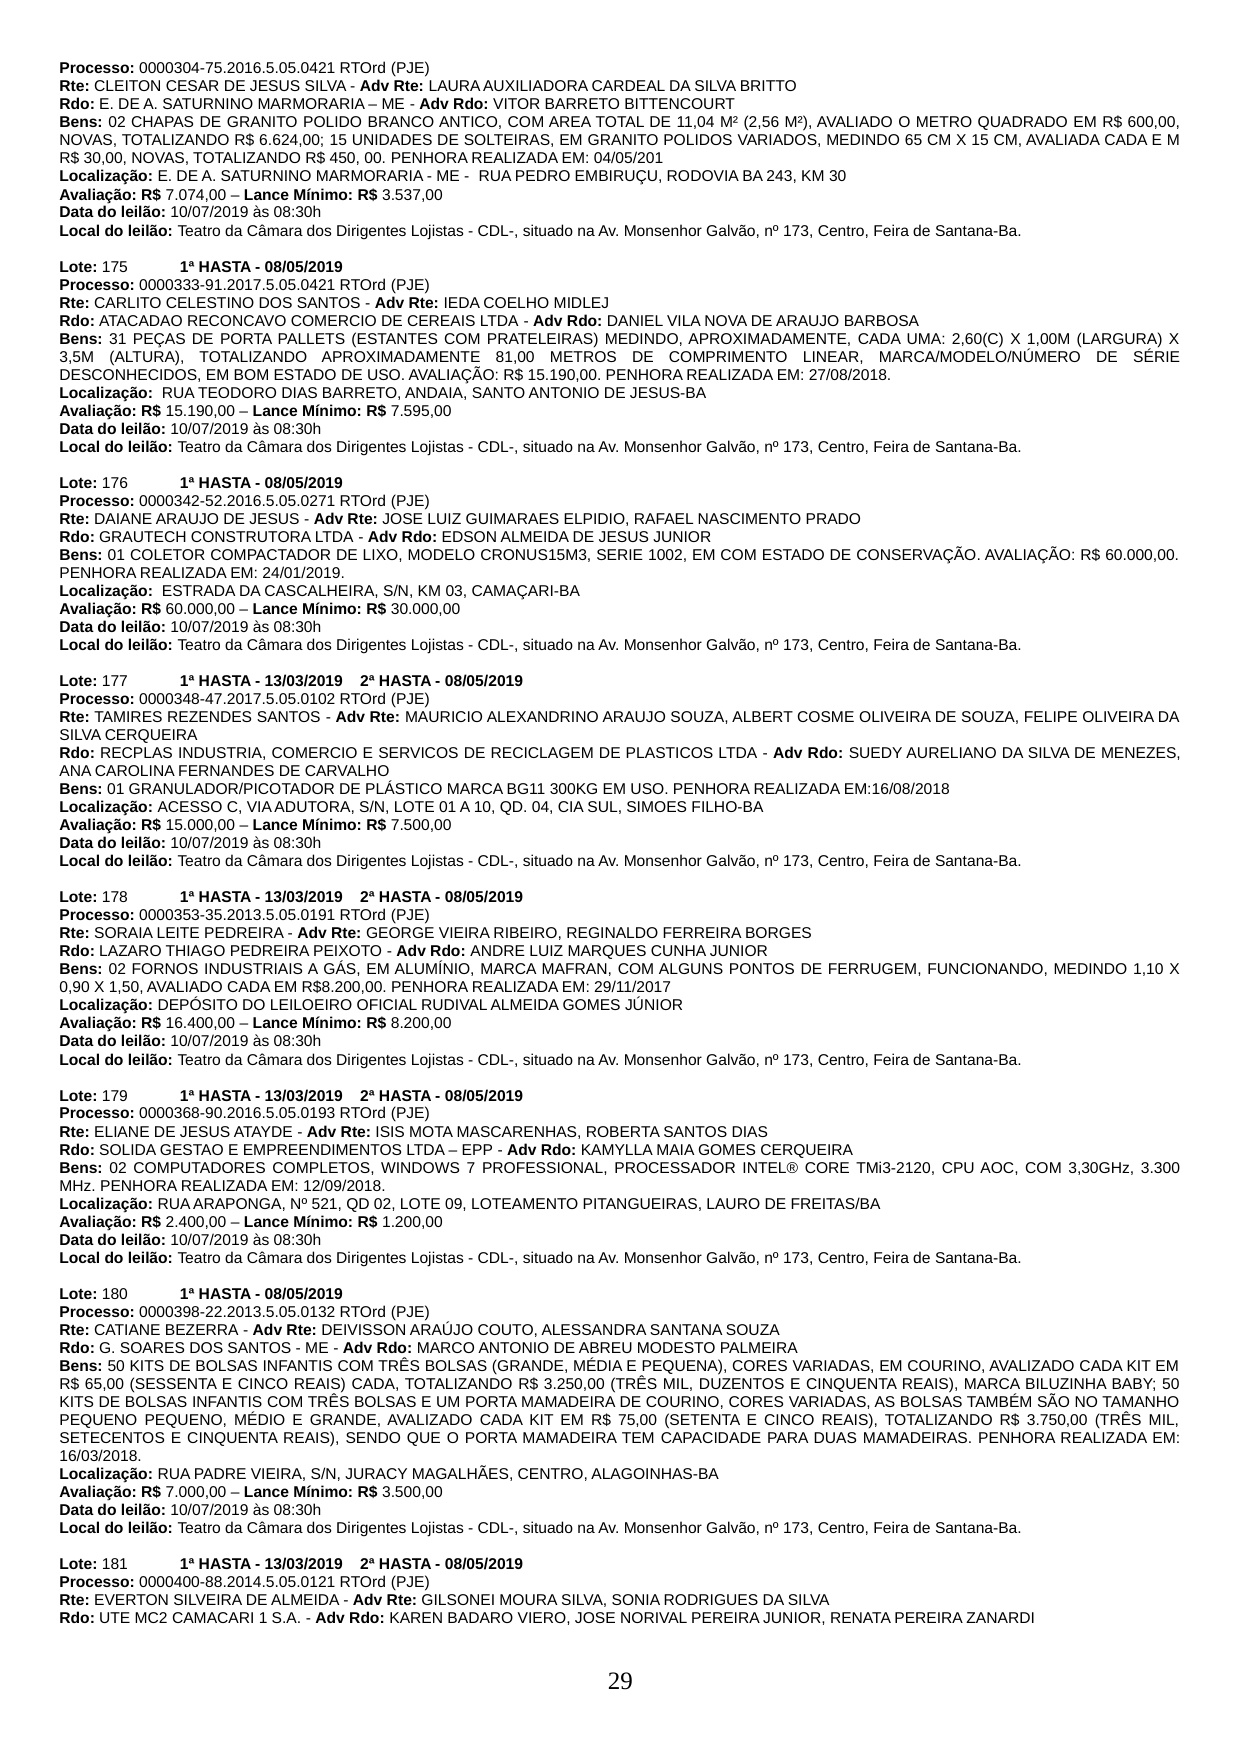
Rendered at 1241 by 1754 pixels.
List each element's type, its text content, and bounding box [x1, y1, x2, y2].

text Rdo: UTE MC2 CAMACARI 1 S.A. - Adv Rdo: KAREN BADARO VIERO, JOSE NORIVAL PEREIRA JUNIOR, RENATA PEREIRA ZANARDI [59, 1609, 1181, 1627]
text Bens: 02 CHAPAS DE GRANITO POLIDO BRANCO ANTICO, COM AREA TOTAL DE 11,04 M² (2,56 M²), AVALIADO O METRO QUADRADO EM R$ 600,00, NOVAS, TOTALIZANDO R$ 6.624,00; 15 UNIDADES DE SOLTEIRAS, EM GRANITO POLIDOS VARIADOS, MEDINDO 65 CM X 15 CM, AVALIADA CADA E M R$ 30,00, NOVAS, TOTALIZANDO R$ 450, 00. PENHORA REALIZADA EM: 04/05/201 [59, 113, 1181, 167]
text Avaliação: R$ 60.000,00 – Lance Mínimo: R$ 30.000,00 [59, 600, 1181, 618]
text Localização: E. DE A. SATURNINO MARMORARIA - ME - RUA PEDRO EMBIRUÇU, RODOVIA BA 243, KM 30 [59, 167, 1181, 185]
text Rte: TAMIRES REZENDES SANTOS - Adv Rte: MAURICIO ALEXANDRINO ARAUJO SOUZA, ALBERT COSME OLIVEIRA DE SOUZA, FELIPE OLIVEIRA DA SILVA CERQUEIRA [59, 708, 1181, 744]
text Lote: 176 1ª HASTA - 08/05/2019 [59, 473, 1181, 492]
text Data do leilão: 10/07/2019 às 08:30h [59, 618, 1181, 636]
text Rte: ELIANE DE JESUS ATAYDE - Adv Rte: ISIS MOTA MASCARENHAS, ROBERTA SANTOS DIAS [59, 1122, 1181, 1140]
text Bens: 01 COLETOR COMPACTADOR DE LIXO, MODELO CRONUS15M3, SERIE 1002, EM COM ESTADO DE CONSERVAÇÃO. AVALIAÇÃO: R$ 60.000,00. PENHORA REALIZADA EM: 24/01/2019. [59, 546, 1181, 582]
text Processo: 0000398-22.2013.5.05.0132 RTOrd (PJE) [59, 1302, 1181, 1321]
text Avaliação: R$ 15.000,00 – Lance Mínimo: R$ 7.500,00 [59, 816, 1181, 834]
text Localização: ESTRADA DA CASCALHEIRA, S/N, KM 03, CAMAÇARI-BA [59, 582, 1181, 600]
text Local do leilão: Teatro da Câmara dos Dirigentes Lojistas - CDL-, situado na Av. Monsenhor Galvão, nº 173, Centro, Feira de Santana-Ba. [59, 1519, 1181, 1537]
text Processo: 0000333-91.2017.5.05.0421 RTOrd (PJE) [59, 275, 1181, 293]
text Rdo: ATACADAO RECONCAVO COMERCIO DE CEREAIS LTDA - Adv Rdo: DANIEL VILA NOVA DE ARAUJO BARBOSA [59, 311, 1181, 329]
text Local do leilão: Teatro da Câmara dos Dirigentes Lojistas - CDL-, situado na Av. Monsenhor Galvão, nº 173, Centro, Feira de Santana-Ba. [59, 1248, 1181, 1266]
text Avaliação: R$ 16.400,00 – Lance Mínimo: R$ 8.200,00 [59, 1014, 1181, 1032]
text Lote: 179 1ª HASTA - 13/03/2019 2ª HASTA - 08/05/2019 [59, 1086, 1181, 1104]
text Rte: CATIANE BEZERRA - Adv Rte: DEIVISSON ARAÚJO COUTO, ALESSANDRA SANTANA SOUZA [59, 1321, 1181, 1338]
text Local do leilão: Teatro da Câmara dos Dirigentes Lojistas - CDL-, situado na Av. Monsenhor Galvão, nº 173, Centro, Feira de Santana-Ba. [59, 636, 1181, 654]
text Processo: 0000304-75.2016.5.05.0421 RTOrd (PJE) [59, 59, 1181, 77]
text Data do leilão: 10/07/2019 às 08:30h [59, 1501, 1181, 1519]
text Rdo: GRAUTECH CONSTRUTORA LTDA - Adv Rdo: EDSON ALMEIDA DE JESUS JUNIOR [59, 528, 1181, 546]
text Localização: RUA ARAPONGA, Nº 521, QD 02, LOTE 09, LOTEAMENTO PITANGUEIRAS, LAURO DE FREITAS/BA [59, 1194, 1181, 1212]
text Lote: 178 1ª HASTA - 13/03/2019 2ª HASTA - 08/05/2019 [59, 888, 1181, 906]
text Rte: CLEITON CESAR DE JESUS SILVA - Adv Rte: LAURA AUXILIADORA CARDEAL DA SILVA BRITTO [59, 77, 1181, 95]
text Avaliação: R$ 15.190,00 – Lance Mínimo: R$ 7.595,00 [59, 401, 1181, 419]
text Local do leilão: Teatro da Câmara dos Dirigentes Lojistas - CDL-, situado na Av. Monsenhor Galvão, nº 173, Centro, Feira de Santana-Ba. [59, 852, 1181, 870]
text Bens: 50 KITS DE BOLSAS INFANTIS COM TRÊS BOLSAS (GRANDE, MÉDIA E PEQUENA), CORES VARIADAS, EM COURINO, AVALIZADO CADA KIT EM R$ 65,00 (SESSENTA E CINCO REAIS) CADA, TOTALIZANDO R$ 3.250,00 (TRÊS MIL, DUZENTOS E CINQUENTA REAIS), MARCA BILUZINHA BABY; 50 KITS DE BOLSAS INFANTIS COM TRÊS BOLSAS E UM PORTA MAMADEIRA DE COURINO, CORES VARIADAS, AS BOLSAS TAMBÉM SÃO NO TAMANHO PEQUENO PEQUENO, MÉDIO E GRANDE, AVALIZADO CADA KIT EM R$ 75,00 (SETENTA E CINCO REAIS), TOTALIZANDO R$ 3.750,00 (TRÊS MIL, SETECENTOS E CINQUENTA REAIS), SENDO QUE O PORTA MAMADEIRA TEM CAPACIDADE PARA DUAS MAMADEIRAS. PENHORA REALIZADA EM: 16/03/2018. [59, 1357, 1181, 1465]
text Data do leilão: 10/07/2019 às 08:30h [59, 1230, 1181, 1248]
text Rte: CARLITO CELESTINO DOS SANTOS - Adv Rte: IEDA COELHO MIDLEJ [59, 293, 1181, 311]
text Processo: 0000348-47.2017.5.05.0102 RTOrd (PJE) [59, 690, 1181, 708]
text Rdo: E. DE A. SATURNINO MARMORARIA – ME - Adv Rdo: VITOR BARRETO BITTENCOURT [59, 95, 1181, 113]
text Local do leilão: Teatro da Câmara dos Dirigentes Lojistas - CDL-, situado na Av. Monsenhor Galvão, nº 173, Centro, Feira de Santana-Ba. [59, 1050, 1181, 1068]
text Bens: 02 FORNOS INDUSTRIAIS A GÁS, EM ALUMÍNIO, MARCA MAFRAN, COM ALGUNS PONTOS DE FERRUGEM, FUNCIONANDO, MEDINDO 1,10 X 0,90 X 1,50, AVALIADO CADA EM R$8.200,00. PENHORA REALIZADA EM: 29/11/2017 [59, 960, 1181, 996]
text Bens: 01 GRANULADOR/PICOTADOR DE PLÁSTICO MARCA BG11 300KG EM USO. PENHORA REALIZADA EM:16/08/2018 [59, 780, 1181, 798]
text Rdo: RECPLAS INDUSTRIA, COMERCIO E SERVICOS DE RECICLAGEM DE PLASTICOS LTDA - Adv Rdo: SUEDY AURELIANO DA SILVA DE MENEZES, ANA CAROLINA FERNANDES DE CARVALHO [59, 744, 1181, 780]
text Lote: 180 1ª HASTA - 08/05/2019 [59, 1284, 1181, 1302]
text Rte: SORAIA LEITE PEDREIRA - Adv Rte: GEORGE VIEIRA RIBEIRO, REGINALDO FERREIRA BORGES [59, 924, 1181, 942]
text Local do leilão: Teatro da Câmara dos Dirigentes Lojistas - CDL-, situado na Av. Monsenhor Galvão, nº 173, Centro, Feira de Santana-Ba. [59, 221, 1181, 239]
text Bens: 02 COMPUTADORES COMPLETOS, WINDOWS 7 PROFESSIONAL, PROCESSADOR INTEL® CORE TMi3-2120, CPU AOC, COM 3,30GHz, 3.300 MHz. PENHORA REALIZADA EM: 12/09/2018. [59, 1158, 1181, 1194]
text Rdo: G. SOARES DOS SANTOS - ME - Adv Rdo: MARCO ANTONIO DE ABREU MODESTO PALMEIRA [59, 1338, 1181, 1357]
text Data do leilão: 10/07/2019 às 08:30h [59, 203, 1181, 221]
text Lote: 177 1ª HASTA - 13/03/2019 2ª HASTA - 08/05/2019 [59, 672, 1181, 690]
text Processo: 0000342-52.2016.5.05.0271 RTOrd (PJE) [59, 492, 1181, 509]
text Avaliação: R$ 7.074,00 – Lance Mínimo: R$ 3.537,00 [59, 185, 1181, 203]
text Local do leilão: Teatro da Câmara dos Dirigentes Lojistas - CDL-, situado na Av. Monsenhor Galvão, nº 173, Centro, Feira de Santana-Ba. [59, 437, 1181, 456]
text Rte: EVERTON SILVEIRA DE ALMEIDA - Adv Rte: GILSONEI MOURA SILVA, SONIA RODRIGUES DA SILVA [59, 1591, 1181, 1609]
text Lote: 181 1ª HASTA - 13/03/2019 2ª HASTA - 08/05/2019 [59, 1555, 1181, 1573]
text Localização: ACESSO C, VIA ADUTORA, S/N, LOTE 01 A 10, QD. 04, CIA SUL, SIMOES FILHO-BA [59, 798, 1181, 816]
text Processo: 0000368-90.2016.5.05.0193 RTOrd (PJE) [59, 1104, 1181, 1122]
text Rdo: LAZARO THIAGO PEDREIRA PEIXOTO - Adv Rdo: ANDRE LUIZ MARQUES CUNHA JUNIOR [59, 942, 1181, 960]
text Processo: 0000400-88.2014.5.05.0121 RTOrd (PJE) [59, 1573, 1181, 1591]
text Localização: RUA PADRE VIEIRA, S/N, JURACY MAGALHÃES, CENTRO, ALAGOINHAS-BA [59, 1465, 1181, 1483]
text Avaliação: R$ 7.000,00 – Lance Mínimo: R$ 3.500,00 [59, 1483, 1181, 1501]
text Avaliação: R$ 2.400,00 – Lance Mínimo: R$ 1.200,00 [59, 1212, 1181, 1230]
text Data do leilão: 10/07/2019 às 08:30h [59, 834, 1181, 852]
text Bens: 31 PEÇAS DE PORTA PALLETS (ESTANTES COM PRATELEIRAS) MEDINDO, APROXIMADAMENTE, CADA UMA: 2,60(C) X 1,00M (LARGURA) X 3,5M (ALTURA), TOTALIZANDO APROXIMADAMENTE 81,00 METROS DE COMPRIMENTO LINEAR, MARCA/MODELO/NÚMERO DE SÉRIE DESCONHECIDOS, EM BOM ESTADO DE USO. AVALIAÇÃO: R$ 15.190,00. PENHORA REALIZADA EM: 27/08/2018. [59, 329, 1181, 383]
text Localização: DEPÓSITO DO LEILOEIRO OFICIAL RUDIVAL ALMEIDA GOMES JÚNIOR [59, 996, 1181, 1014]
text Processo: 0000353-35.2013.5.05.0191 RTOrd (PJE) [59, 906, 1181, 924]
text Localização: RUA TEODORO DIAS BARRETO, ANDAIA, SANTO ANTONIO DE JESUS-BA [59, 383, 1181, 401]
text Lote: 175 1ª HASTA - 08/05/2019 [59, 257, 1181, 275]
text Rdo: SOLIDA GESTAO E EMPREENDIMENTOS LTDA – EPP - Adv Rdo: KAMYLLA MAIA GOMES CERQUEIRA [59, 1140, 1181, 1158]
text Rte: DAIANE ARAUJO DE JESUS - Adv Rte: JOSE LUIZ GUIMARAES ELPIDIO, RAFAEL NASCIMENTO PRADO [59, 509, 1181, 528]
text Data do leilão: 10/07/2019 às 08:30h [59, 419, 1181, 437]
text Data do leilão: 10/07/2019 às 08:30h [59, 1032, 1181, 1050]
